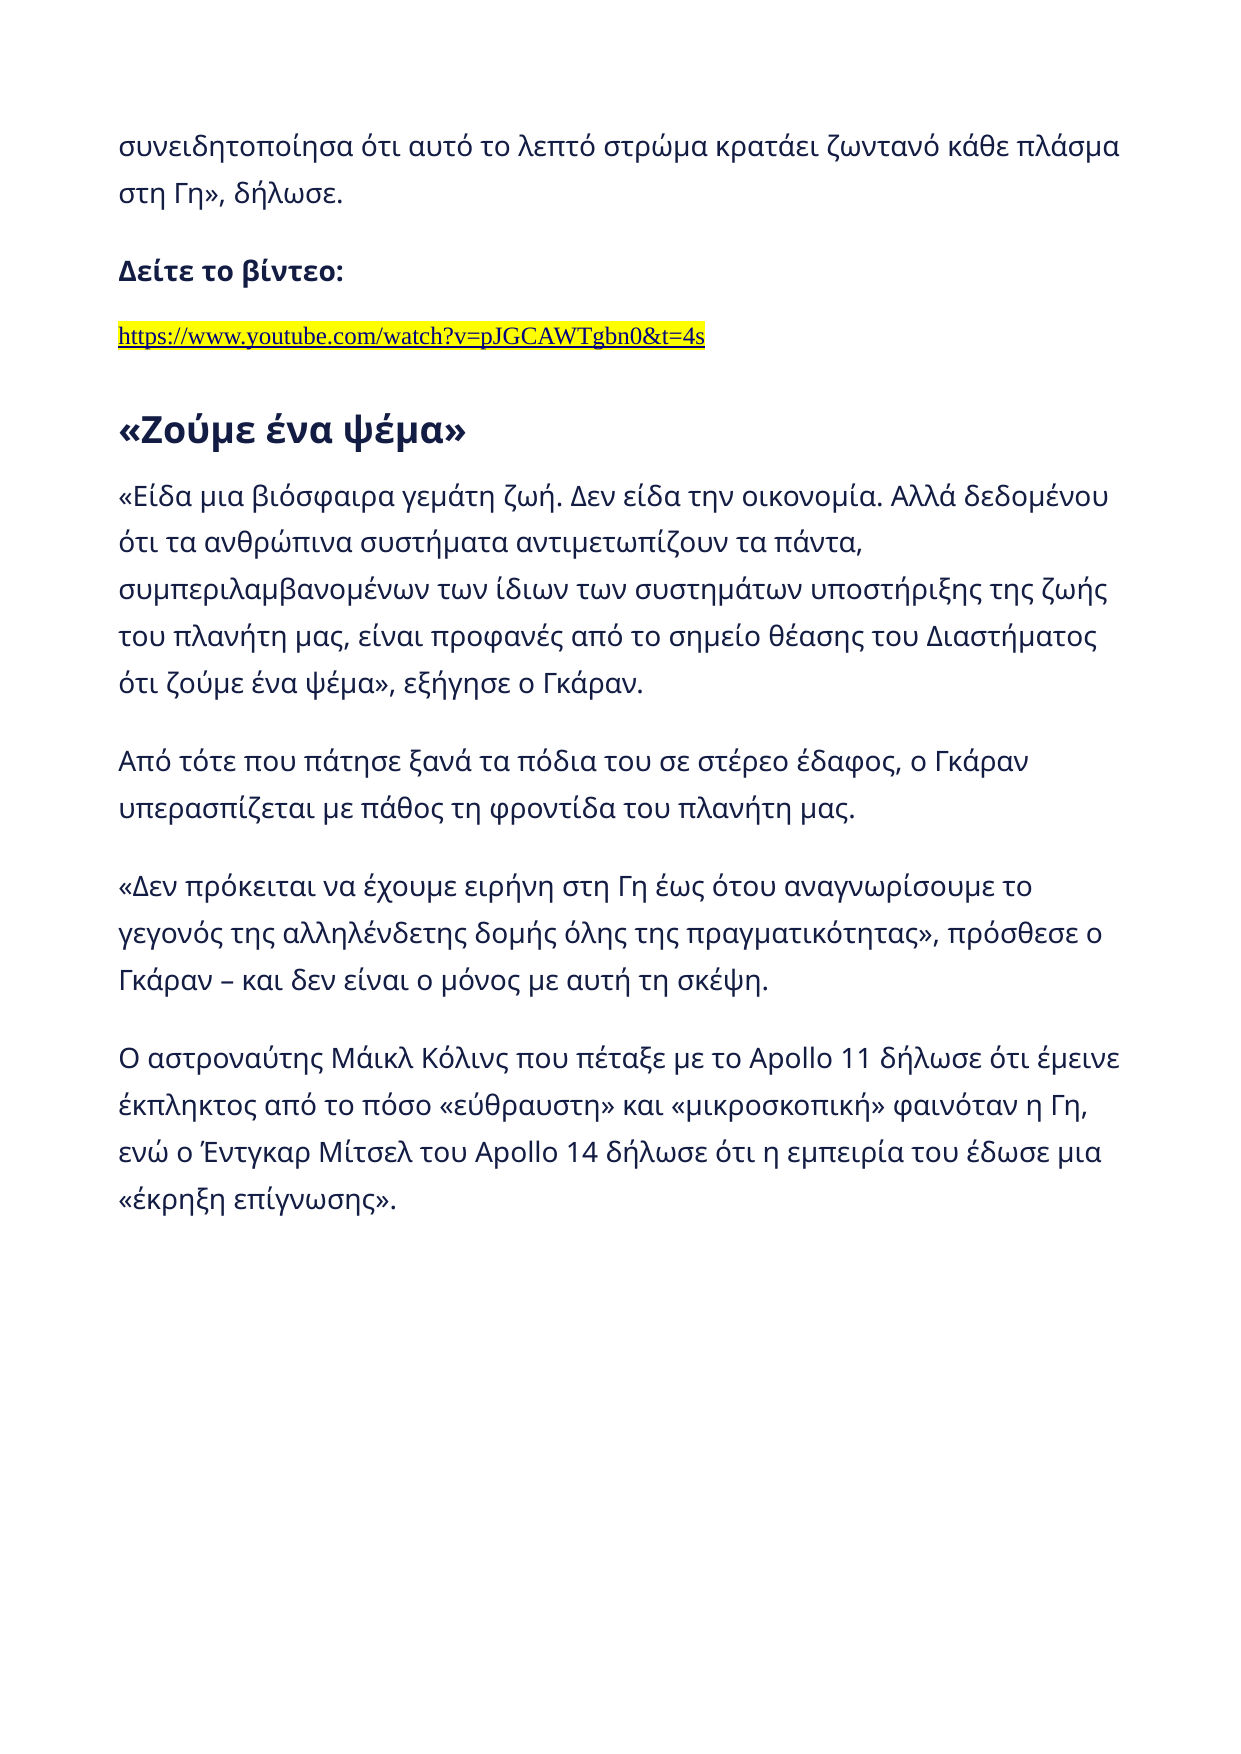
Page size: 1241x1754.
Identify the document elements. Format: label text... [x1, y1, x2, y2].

text Ο αστροναύτης Μάικλ Κόλινς που πέταξε με το Apollo 11 δήλωσε ότι έμεινε έκπληκτος από το πόσο «εύθραυστη» και «μικροσκοπική» φαινόταν η Γη, ενώ ο Έντγκαρ Μίτσελ του Apollo 14 δήλωσε ότι η εμπειρία του έδωσε μια «έκρηξη επίγνωσης». [118, 1030, 1122, 1217]
subtitle «Ζούμε ένα ψέμα» [118, 404, 1122, 455]
text Δείτε το βίντεο: [118, 243, 1122, 290]
text https://www.youtube.com/watch?v=pJGCAWTgbn0&t=4s [118, 321, 1122, 350]
text «Είδα μια βιόσφαιρα γεμάτη ζωή. Δεν είδα την οικονομία. Αλλά δεδομένου ότι τα ανθρώπινα συστήματα αντιμετωπίζουν τα πάντα, συμπεριλαμβανομένων των ίδιων των συστημάτων υποστήριξης της ζωής του πλανήτη μας, είναι προφανές από το σημείο θέασης του Διαστήματος ότι ζούμε ένα ψέμα», εξήγησε ο Γκάραν. [118, 467, 1122, 702]
text συνειδητοποίησα ότι αυτό το λεπτό στρώμα κρατάει ζωντανό κάθε πλάσμα στη Γη», δήλωσε. [118, 118, 1122, 212]
text «Δεν πρόκειται να έχουμε ειρήνη στη Γη έως ότου αναγνωρίσουμε το γεγονός της αλληλένδετης δομής όλης της πραγματικότητας», πρόσθεσε ο Γκάραν – και δεν είναι ο μόνος με αυτή τη σκέψη. [118, 858, 1122, 998]
text Από τότε που πάτησε ξανά τα πόδια του σε στέρεο έδαφος, ο Γκάραν υπερασπίζεται με πάθος τη φροντίδα του πλανήτη μας. [118, 733, 1122, 827]
